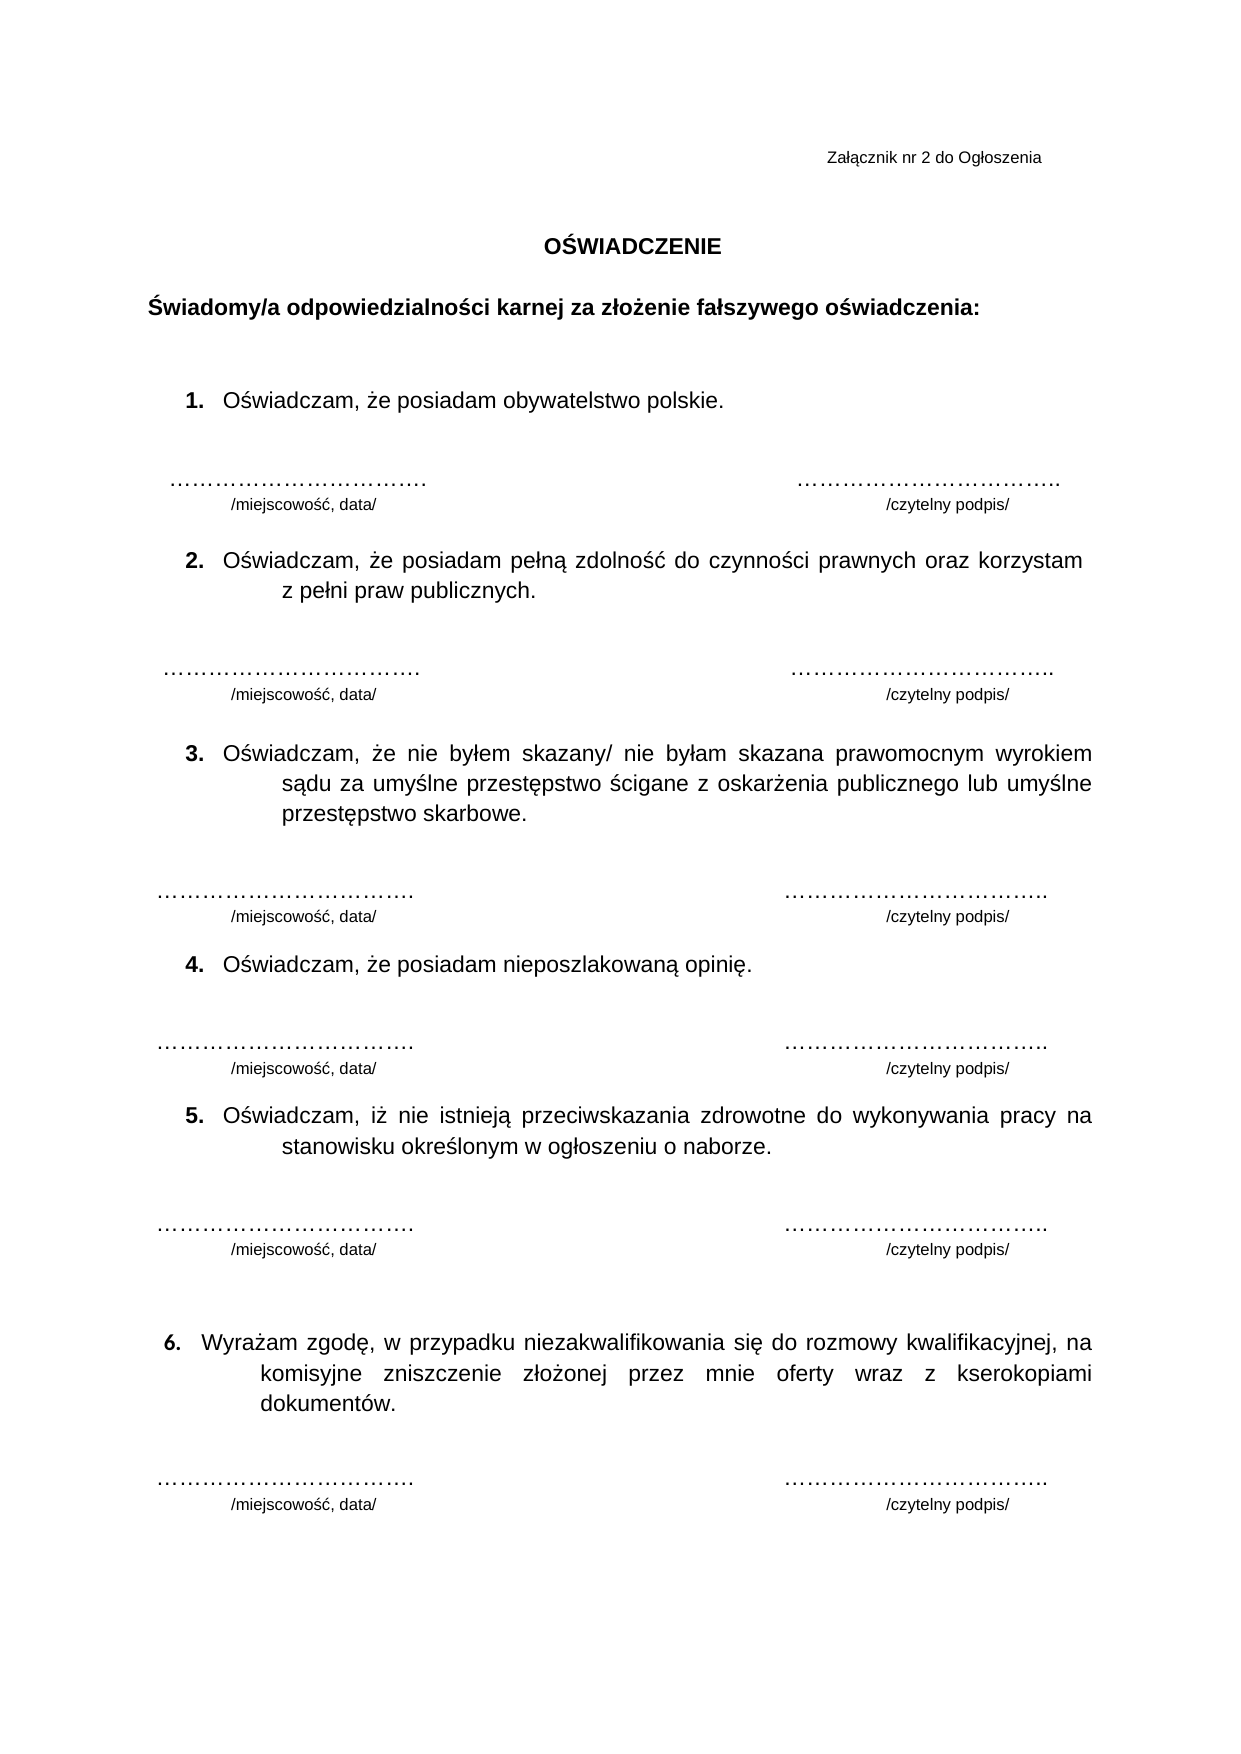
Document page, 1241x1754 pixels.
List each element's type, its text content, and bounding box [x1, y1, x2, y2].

text Świadomy/a odpowiedzialności karnej za złożenie fałszywego oświadczenia: [148, 294, 1093, 320]
list Oświadczam, że posiadam nieposzlakowaną opinię. [185, 951, 1093, 977]
list Oświadczam, że nie byłem skazany/ nie byłam skazana prawomocnym wyrokiem sądu za umyślne przestępstwo ścigane z oskarżenia publicznego lub umyślne przestępstwo skarbowe. [185, 739, 1093, 826]
text /miejscowość, data/ /czytelny podpis/ [148, 684, 1093, 704]
text /miejscowość, data/ /czytelny podpis/ [148, 495, 1093, 514]
text ……………………………. …………………………….. [156, 464, 1093, 491]
text ……………………………. …………………………….. [156, 1464, 1093, 1491]
text /miejscowość, data/ /czytelny podpis/ [148, 1058, 1093, 1078]
text /miejscowość, data/ /czytelny podpis/ [148, 907, 1093, 926]
text /miejscowość, data/ /czytelny podpis/ [148, 1240, 1093, 1259]
list Wyrażam zgodę, w przypadku niezakwalifikowania się do rozmowy kwalifikacyjnej, na komisyjne zniszczenie złożonej przez mnie oferty wraz z kserokopiami dokumentów. [163, 1328, 1093, 1416]
list Oświadczam, że posiadam pełną zdolność do czynności prawnych oraz korzystam z pełni praw publicznych. [185, 547, 1093, 603]
text ……………………………. …………………………….. [156, 877, 1093, 903]
text ……………………………. …………………………….. [156, 1028, 1093, 1054]
list Załącznik nr 2 do Ogłoszenia [827, 148, 1093, 199]
text ……………………………. …………………………….. [156, 1210, 1093, 1236]
list Oświadczam, iż nie istnieją przeciwskazania zdrowotne do wykonywania pracy na stanowisku określonym w ogłoszeniu o naborze. [185, 1102, 1093, 1159]
text OŚWIADCZENIE [148, 233, 1093, 260]
text ……………………………. …………………………….. [156, 654, 1093, 681]
text /miejscowość, data/ /czytelny podpis/ [148, 1494, 1093, 1513]
list Oświadczam, że posiadam obywatelstwo polskie. [185, 387, 1093, 414]
